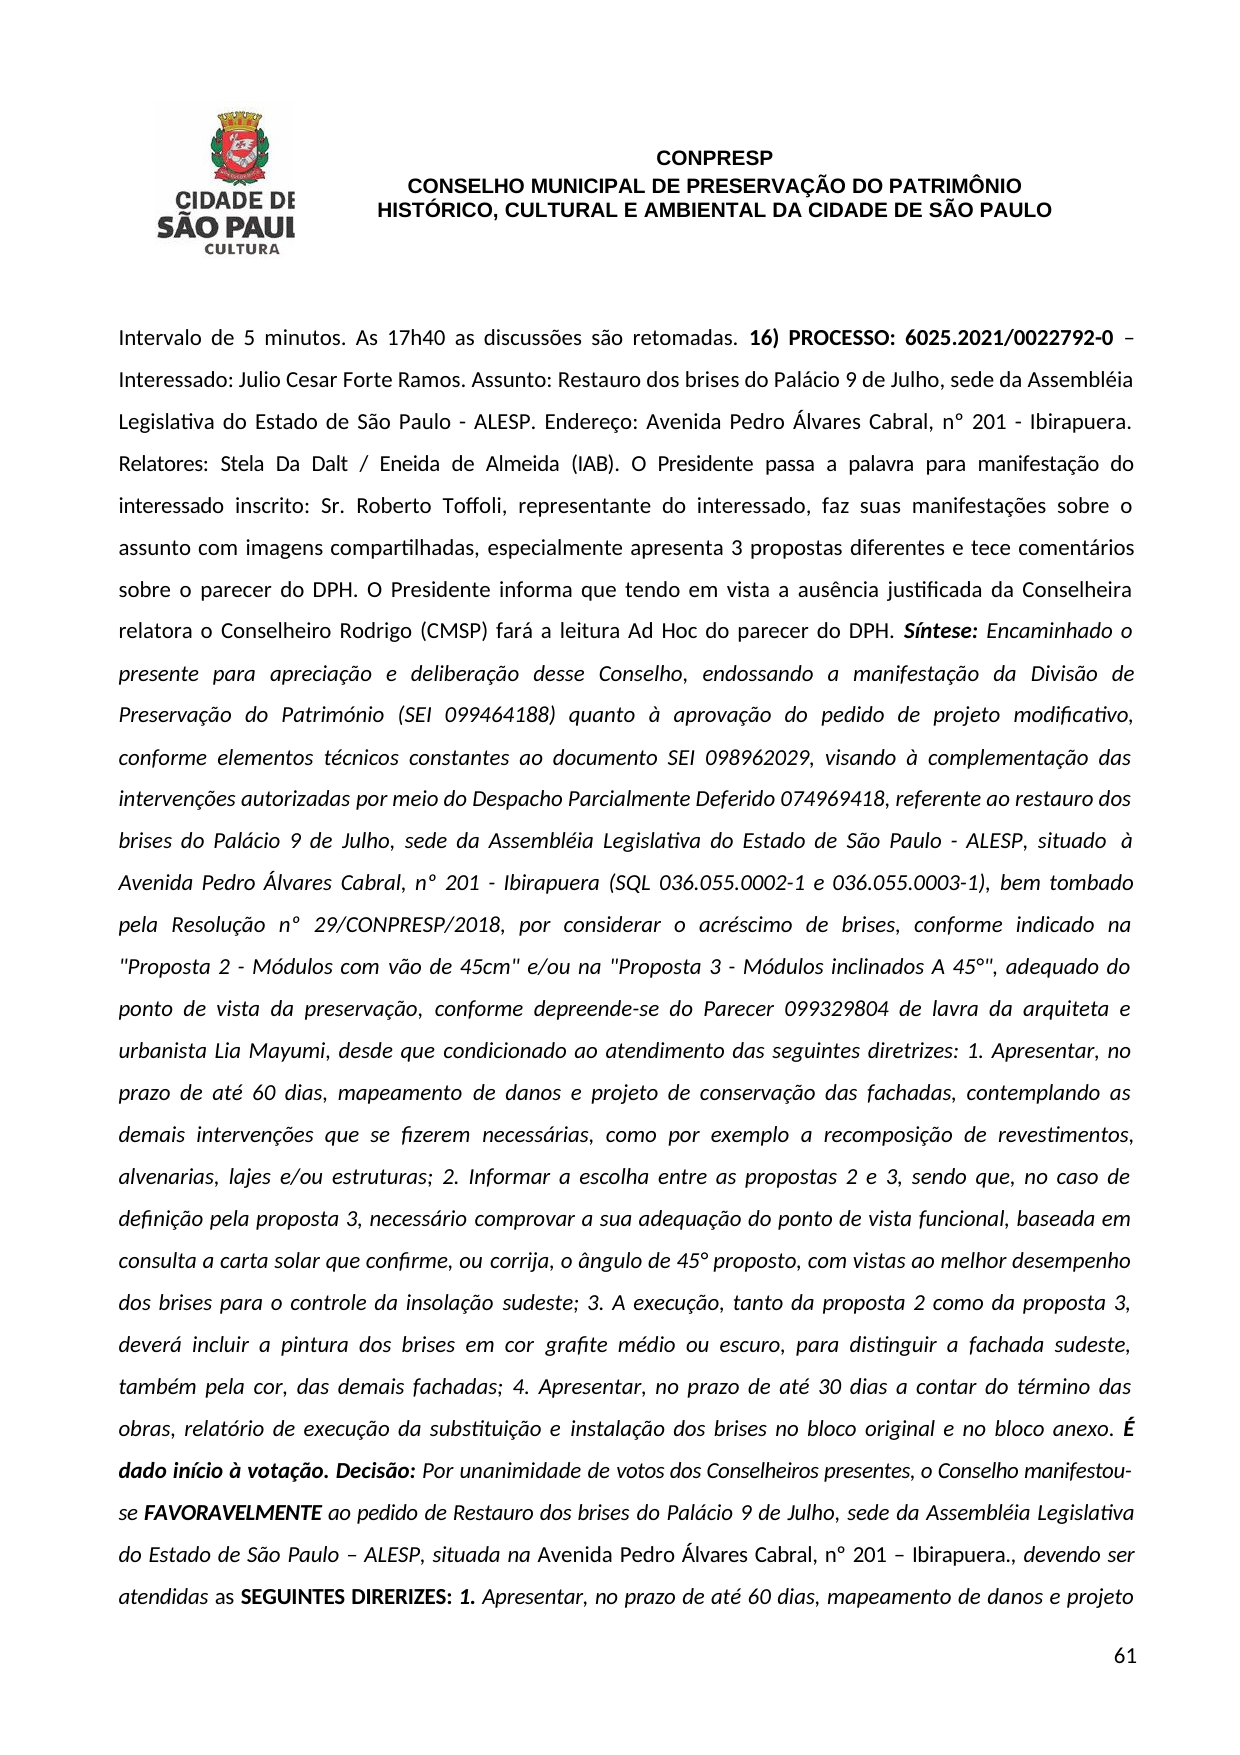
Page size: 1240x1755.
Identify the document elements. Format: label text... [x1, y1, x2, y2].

text Intervalo de 5 minutos. As 17h40 as discussões são retomadas. 16) PROCESSO: 6025.2021/0022792-0 – Interessado: Julio Cesar Forte Ramos. Assunto: Restauro dos brises do Palácio 9 de Julho, sede da Assembléia Legislativa do Estado de São Paulo - ALESP. Endereço: Avenida Pedro Álvares Cabral, nº 201 - Ibirapuera. Relatores: Stela Da Dalt / Eneida de Almeida (IAB). O Presidente passa a palavra para manifestação do interessado inscrito: Sr. Roberto Toﬀoli, representante do interessado, faz suas manifestações sobre o assunto com imagens compartilhadas, especialmente apresenta 3 propostas diferentes e tece comentários sobre o parecer do DPH. O Presidente informa que tendo em vista a ausência justificada da Conselheira relatora o Conselheiro Rodrigo (CMSP) fará a leitura Ad Hoc do parecer do DPH. Síntese: Encaminhado o presente para apreciação e deliberação desse Conselho, endossando a manifestação da Divisão de Preservação do Património (SEI 099464188) quanto à aprovação do pedido de projeto modiﬁcativo, conforme elementos técnicos constantes ao documento SEI 098962029, visando à complementação das intervenções autorizadas por meio do Despacho Parcialmente Deferido 074969418, referente ao restauro dos brises do Palácio 9 de Julho, sede da Assembléia Legislativa do Estado de São Paulo - ALESP, situado à Avenida Pedro Álvares Cabral, nº 201 - Ibirapuera (SQL 036.055.0002-1 e 036.055.0003-1), bem tombado pela Resolução nº 29/CONPRESP/2018, por considerar o acréscimo de brises, conforme indicado na "Proposta 2 - Módulos com vão de 45cm" e/ou na "Proposta 3 - Módulos inclinados A 45°", adequado do ponto de vista da preservação, conforme depreende-se do Parecer 099329804 de lavra da arquiteta e urbanista Lia Mayumi, desde que condicionado ao atendimento das seguintes diretrizes: 1. Apresentar, no prazo de até 60 dias, mapeamento de danos e projeto de conservação das fachadas, contemplando as demais intervenções que se ﬁzerem necessárias, como por exemplo a recomposição de revestimentos, alvenarias, lajes e/ou estruturas; 2. Informar a escolha entre as propostas 2 e 3, sendo que, no caso de deﬁnição pela proposta 3, necessário comprovar a sua adequação do ponto de vista funcional, baseada em consulta a carta solar que conﬁrme, ou corrija, o ângulo de 45° proposto, com vistas ao melhor desempenho dos brises para o controle da insolação sudeste; 3. A execução, tanto da proposta 2 como da proposta 3, deverá incluir a pintura dos brises em cor graﬁte médio ou escuro, para distinguir a fachada sudeste, também pela cor, das demais fachadas; 4. Apresentar, no prazo de até 30 dias a contar do término das obras, relatório de execução da substituição e instalação dos brises no bloco original e no bloco anexo. É dado início à votação. Decisão: Por unanimidade de votos dos Conselheiros presentes, o Conselho manifestou-se FAVORAVELMENTE ao pedido de Restauro dos brises do Palácio 9 de Julho, sede da Assembléia Legislativa do Estado de São Paulo – ALESP, situada na Avenida Pedro Álvares Cabral, nº 201 – Ibirapuera., devendo ser atendidas as SEGUINTES DIRERIZES: 1. Apresentar, no prazo de até 60 dias, mapeamento de danos e projeto [118, 323, 1135, 1610]
